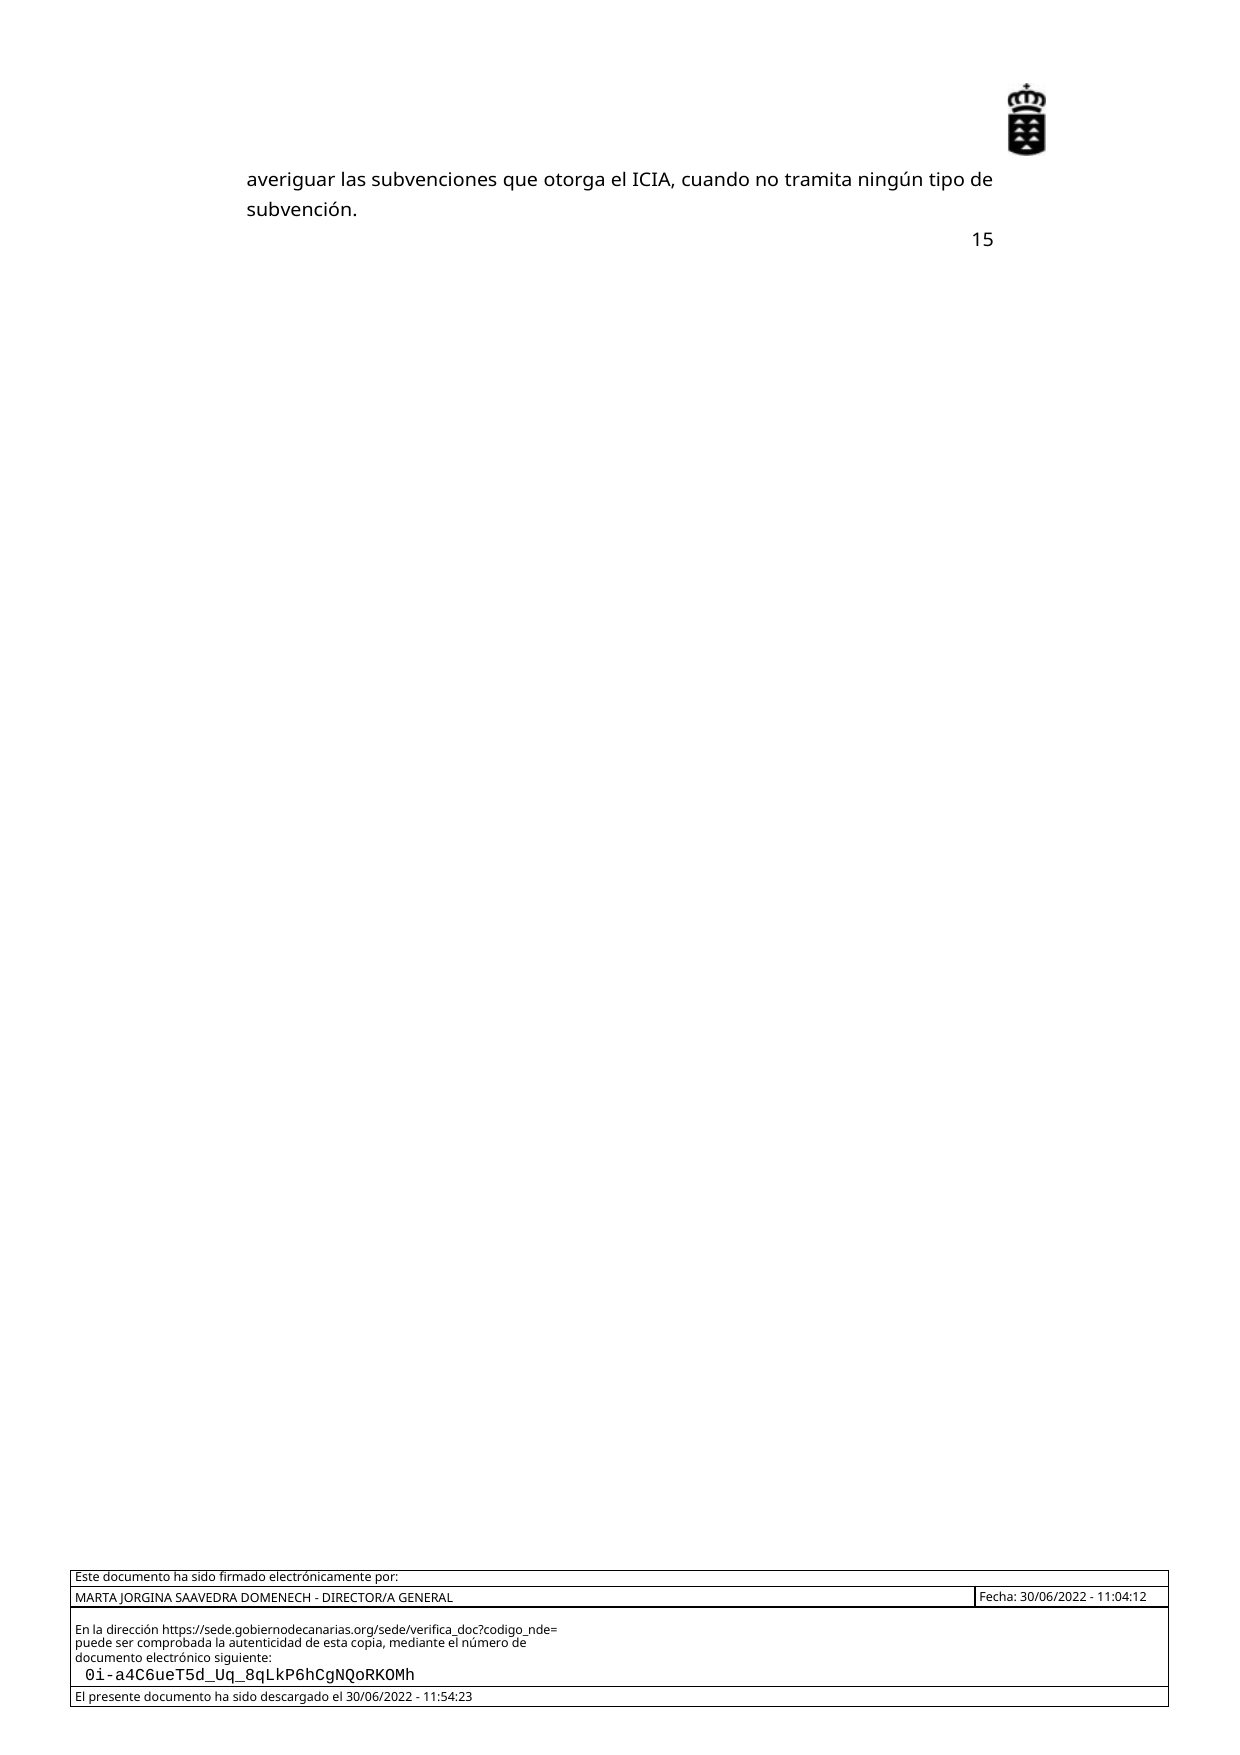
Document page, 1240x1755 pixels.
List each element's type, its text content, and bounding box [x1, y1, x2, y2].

text 15 [196, 226, 994, 252]
text averiguar las subvenciones que otorga el ICIA, cuando no tramita ningún tipo de subvención. [246, 167, 993, 222]
